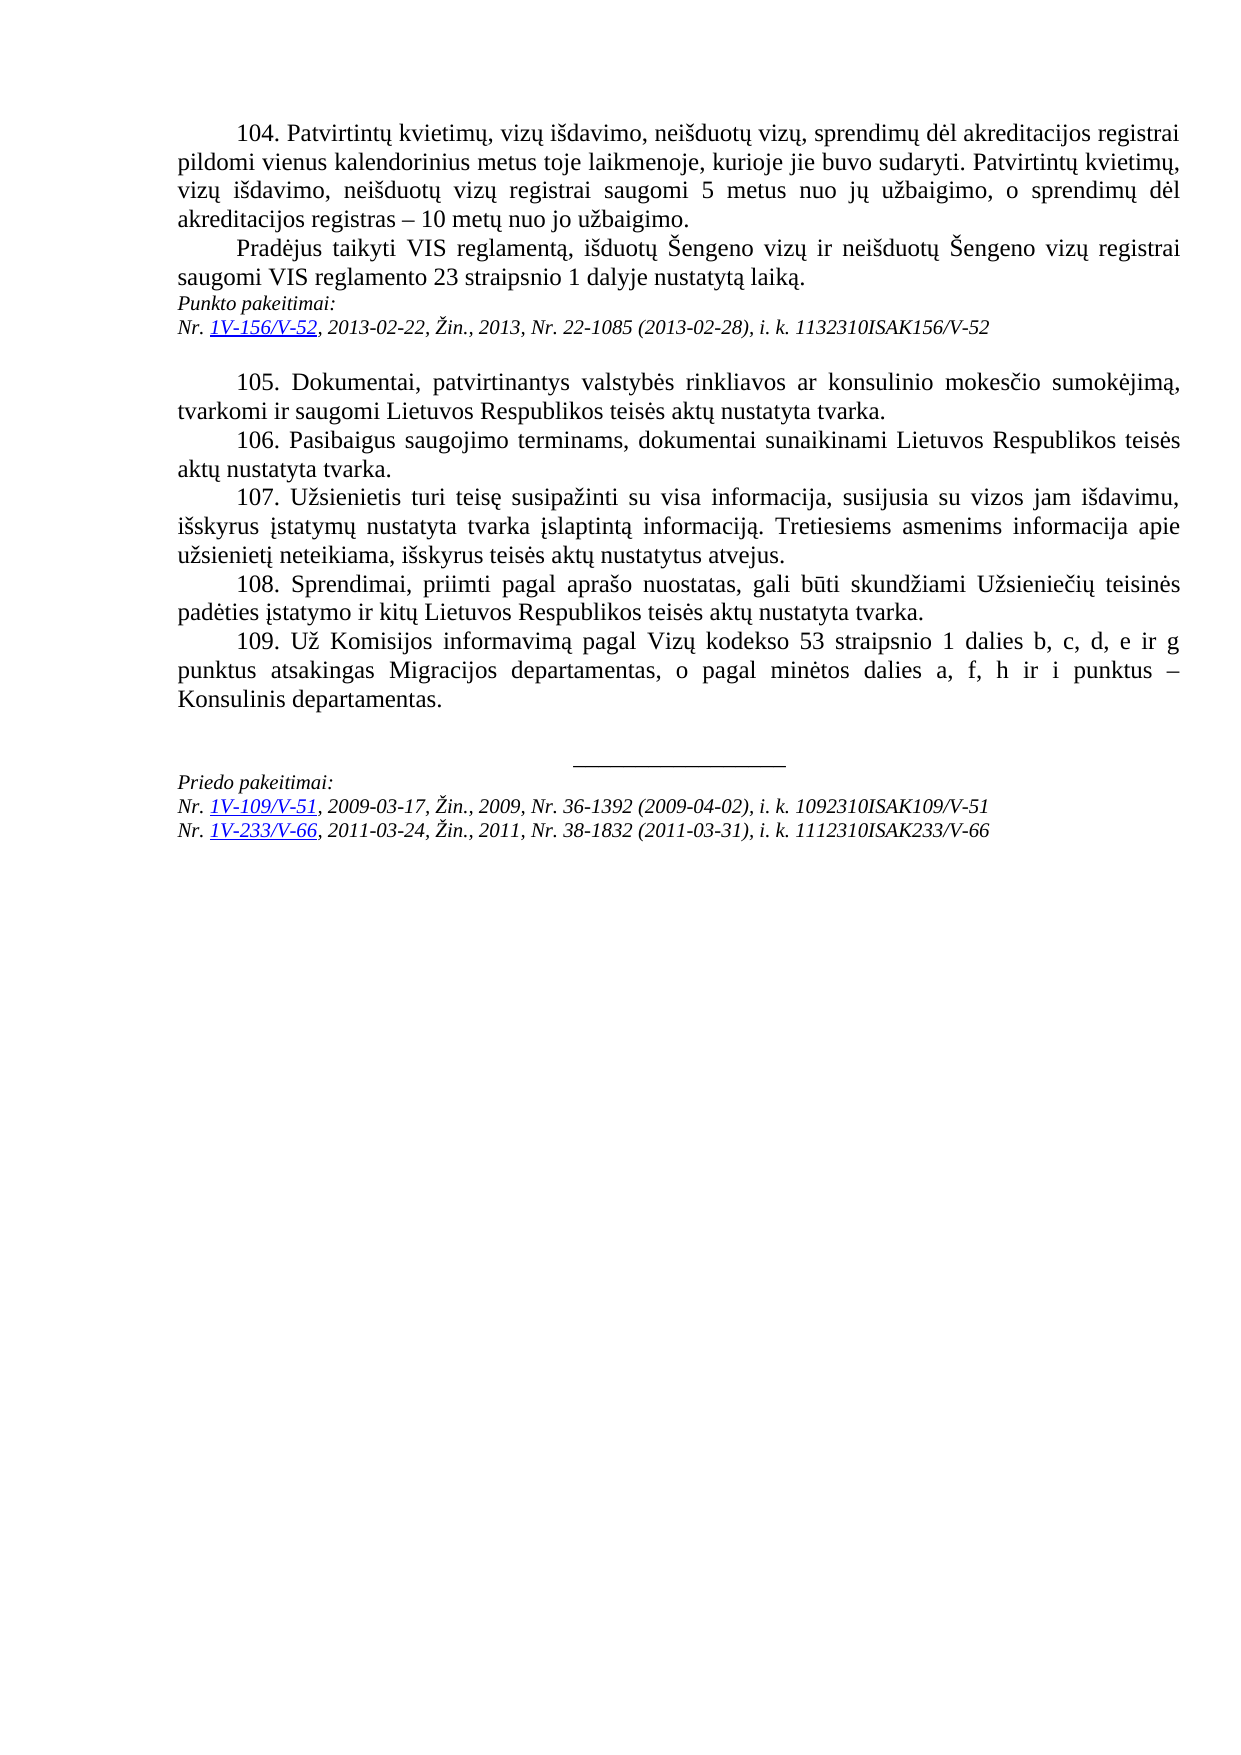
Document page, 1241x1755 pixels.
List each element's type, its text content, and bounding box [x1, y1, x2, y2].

text Nr. 1V-109/V-51, 2009-03-17, Žin., 2009, Nr. 36-1392 (2009-04-02), i. k. 1092310ISAK109/V-51 [177, 794, 1181, 818]
text _________________ [177, 741, 1181, 770]
text Priedo pakeitimai: [177, 770, 1181, 794]
text Pradėjus taikyti VIS reglamentą, išduotų Šengeno vizų ir neišduotų Šengeno vizų registrai saugomi VIS reglamento 23 straipsnio 1 dalyje nustatytą laiką. [177, 233, 1181, 291]
text 109. Už Komisijos informavimą pagal Vizų kodekso 53 straipsnio 1 dalies b, c, d, e ir g punktus atsakingas Migracijos departamentas, o pagal minėtos dalies a, f, h ir i punktus – Konsulinis departamentas. [177, 626, 1181, 712]
text 107. Užsienietis turi teisę susipažinti su visa informacija, susijusia su vizos jam išdavimu, išskyrus įstatymų nustatyta tvarka įslaptintą informaciją. Tretiesiems asmenims informacija apie užsienietį neteikiama, išskyrus teisės aktų nustatytus atvejus. [177, 482, 1181, 569]
text 108. Sprendimai, priimti pagal aprašo nuostatas, gali būti skundžiami Užsieniečių teisinės padėties įstatymo ir kitų Lietuvos Respublikos teisės aktų nustatyta tvarka. [177, 569, 1181, 626]
text 104. Patvirtintų kvietimų, vizų išdavimo, neišduotų vizų, sprendimų dėl akreditacijos registrai pildomi vienus kalendorinius metus toje laikmenoje, kurioje jie buvo sudaryti. Patvirtintų kvietimų, vizų išdavimo, neišduotų vizų registrai saugomi 5 metus nuo jų užbaigimo, o sprendimų dėl akreditacijos registras – 10 metų nuo jo užbaigimo. [177, 118, 1181, 233]
text Nr. 1V-156/V-52, 2013-02-22, Žin., 2013, Nr. 22-1085 (2013-02-28), i. k. 1132310ISAK156/V-52 [177, 315, 1181, 339]
text 106. Pasibaigus saugojimo terminams, dokumentai sunaikinami Lietuvos Respublikos teisės aktų nustatyta tvarka. [177, 425, 1181, 482]
text 105. Dokumentai, patvirtinantys valstybės rinkliavos ar konsulinio mokesčio sumokėjimą, tvarkomi ir saugomi Lietuvos Respublikos teisės aktų nustatyta tvarka. [177, 367, 1181, 425]
text Nr. 1V-233/V-66, 2011-03-24, Žin., 2011, Nr. 38-1832 (2011-03-31), i. k. 1112310ISAK233/V-66 [177, 818, 1181, 842]
text Punkto pakeitimai: [177, 291, 1181, 315]
